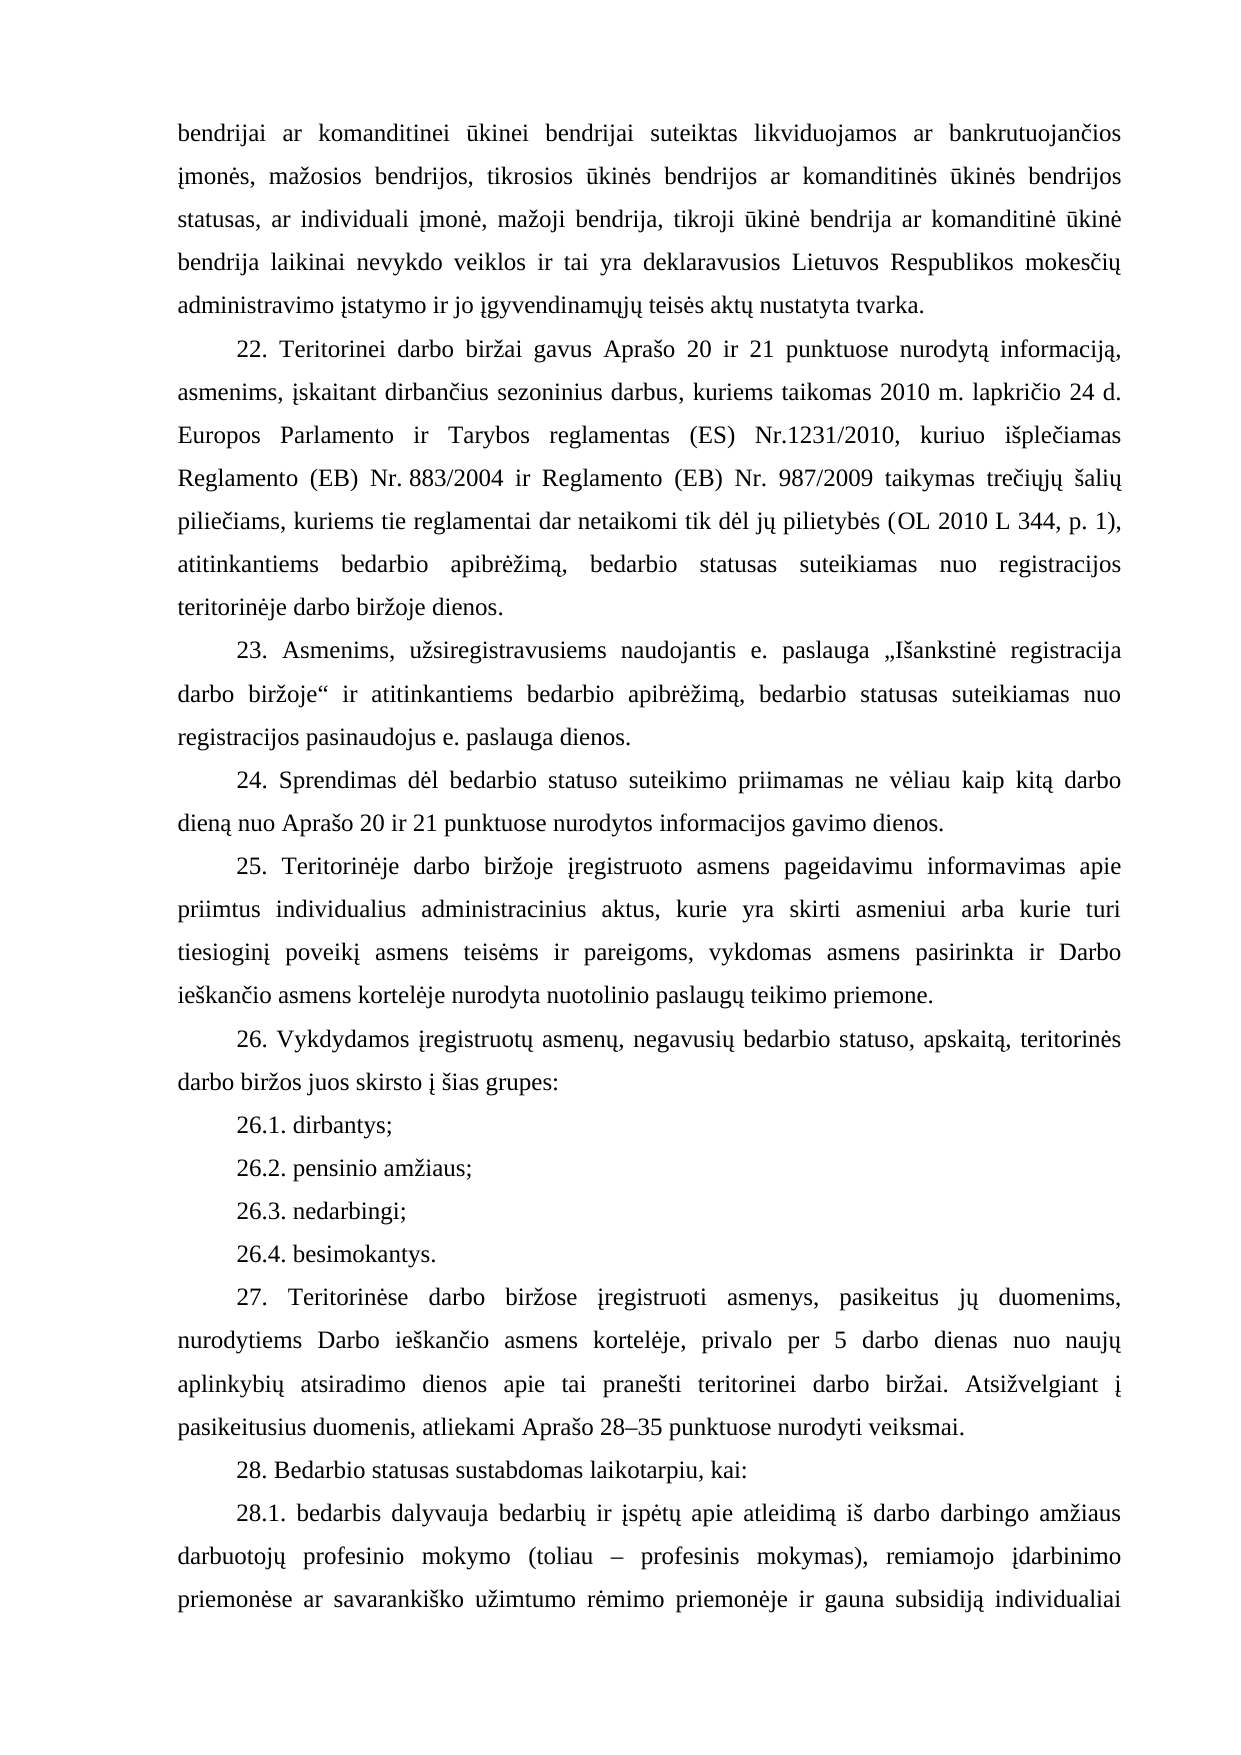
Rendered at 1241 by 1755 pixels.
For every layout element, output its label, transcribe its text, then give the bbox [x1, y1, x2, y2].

text 22. Teritorinei darbo biržai gavus Aprašo 20 ir 21 punktuose nurodytą informaciją, asmenims, įskaitant dirbančius sezoninius darbus, kuriems taikomas 2010 m. lapkričio 24 d. Europos Parlamento ir Tarybos reglamentas (ES) Nr.1231/2010, kuriuo išplečiamas Reglamento (EB) Nr. 883/2004 ir Reglamento (EB) Nr. 987/2009 taikymas trečiųjų šalių piliečiams, kuriems tie reglamentai dar netaikomi tik dėl jų pilietybės (OL 2010 L 344, p. 1), atitinkantiems bedarbio apibrėžimą, bedarbio statusas suteikiamas nuo registracijos teritorinėje darbo biržoje dienos. [177, 334, 1122, 621]
text 28.1. bedarbis dalyvauja bedarbių ir įspėtų apie atleidimą iš darbo darbingo amžiaus darbuotojų profesinio mokymo (toliau – profesinis mokymas), remiamojo įdarbinimo priemonėse ar savarankiško užimtumo rėmimo priemonėje ir gauna subsidiją individualiai [177, 1498, 1122, 1613]
text 28. Bedarbio statusas sustabdomas laikotarpiu, kai: [177, 1455, 1122, 1484]
text 27. Teritorinėse darbo biržose įregistruoti asmenys, pasikeitus jų duomenims, nurodytiems Darbo ieškančio asmens kortelėje, privalo per 5 darbo dienas nuo naujų aplinkybių atsiradimo dienos apie tai pranešti teritorinei darbo biržai. Atsižvelgiant į pasikeitusius duomenis, atliekami Aprašo 28–35 punktuose nurodyti veiksmai. [177, 1282, 1122, 1441]
text 26. Vykdydamos įregistruotų asmenų, negavusių bedarbio statuso, apskaitą, teritorinės darbo biržos juos skirsto į šias grupes: [177, 1024, 1122, 1096]
text 25. Teritorinėje darbo biržoje įregistruoto asmens pageidavimu informavimas apie priimtus individualius administracinius aktus, kurie yra skirti asmeniui arba kurie turi tiesioginį poveikį asmens teisėms ir pareigoms, vykdomas asmens pasirinkta ir Darbo ieškančio asmens kortelėje nurodyta nuotolinio paslaugų teikimo priemone. [177, 851, 1122, 1009]
text 23. Asmenims, užsiregistravusiems naudojantis e. paslauga „Išankstinė registracija darbo biržoje“ ir atitinkantiems bedarbio apibrėžimą, bedarbio statusas suteikiamas nuo registracijos pasinaudojus e. paslauga dienos. [177, 636, 1122, 751]
text 26.2. pensinio amžiaus; [177, 1153, 1122, 1182]
text 26.1. dirbantys; [177, 1110, 1122, 1139]
text 26.4. besimokantys. [177, 1239, 1122, 1268]
text bendrijai ar komanditinei ūkinei bendrijai suteiktas likviduojamos ar bankrutuojančios įmonės, mažosios bendrijos, tikrosios ūkinės bendrijos ar komanditinės ūkinės bendrijos statusas, ar individuali įmonė, mažoji bendrija, tikroji ūkinė bendrija ar komanditinė ūkinė bendrija laikinai nevykdo veiklos ir tai yra deklaravusios Lietuvos Respublikos mokesčių administravimo įstatymo ir jo įgyvendinamųjų teisės aktų nustatyta tvarka. [177, 118, 1122, 319]
text 26.3. nedarbingi; [177, 1196, 1122, 1225]
text 24. Sprendimas dėl bedarbio statuso suteikimo priimamas ne vėliau kaip kitą darbo dieną nuo Aprašo 20 ir 21 punktuose nurodytos informacijos gavimo dienos. [177, 765, 1122, 837]
